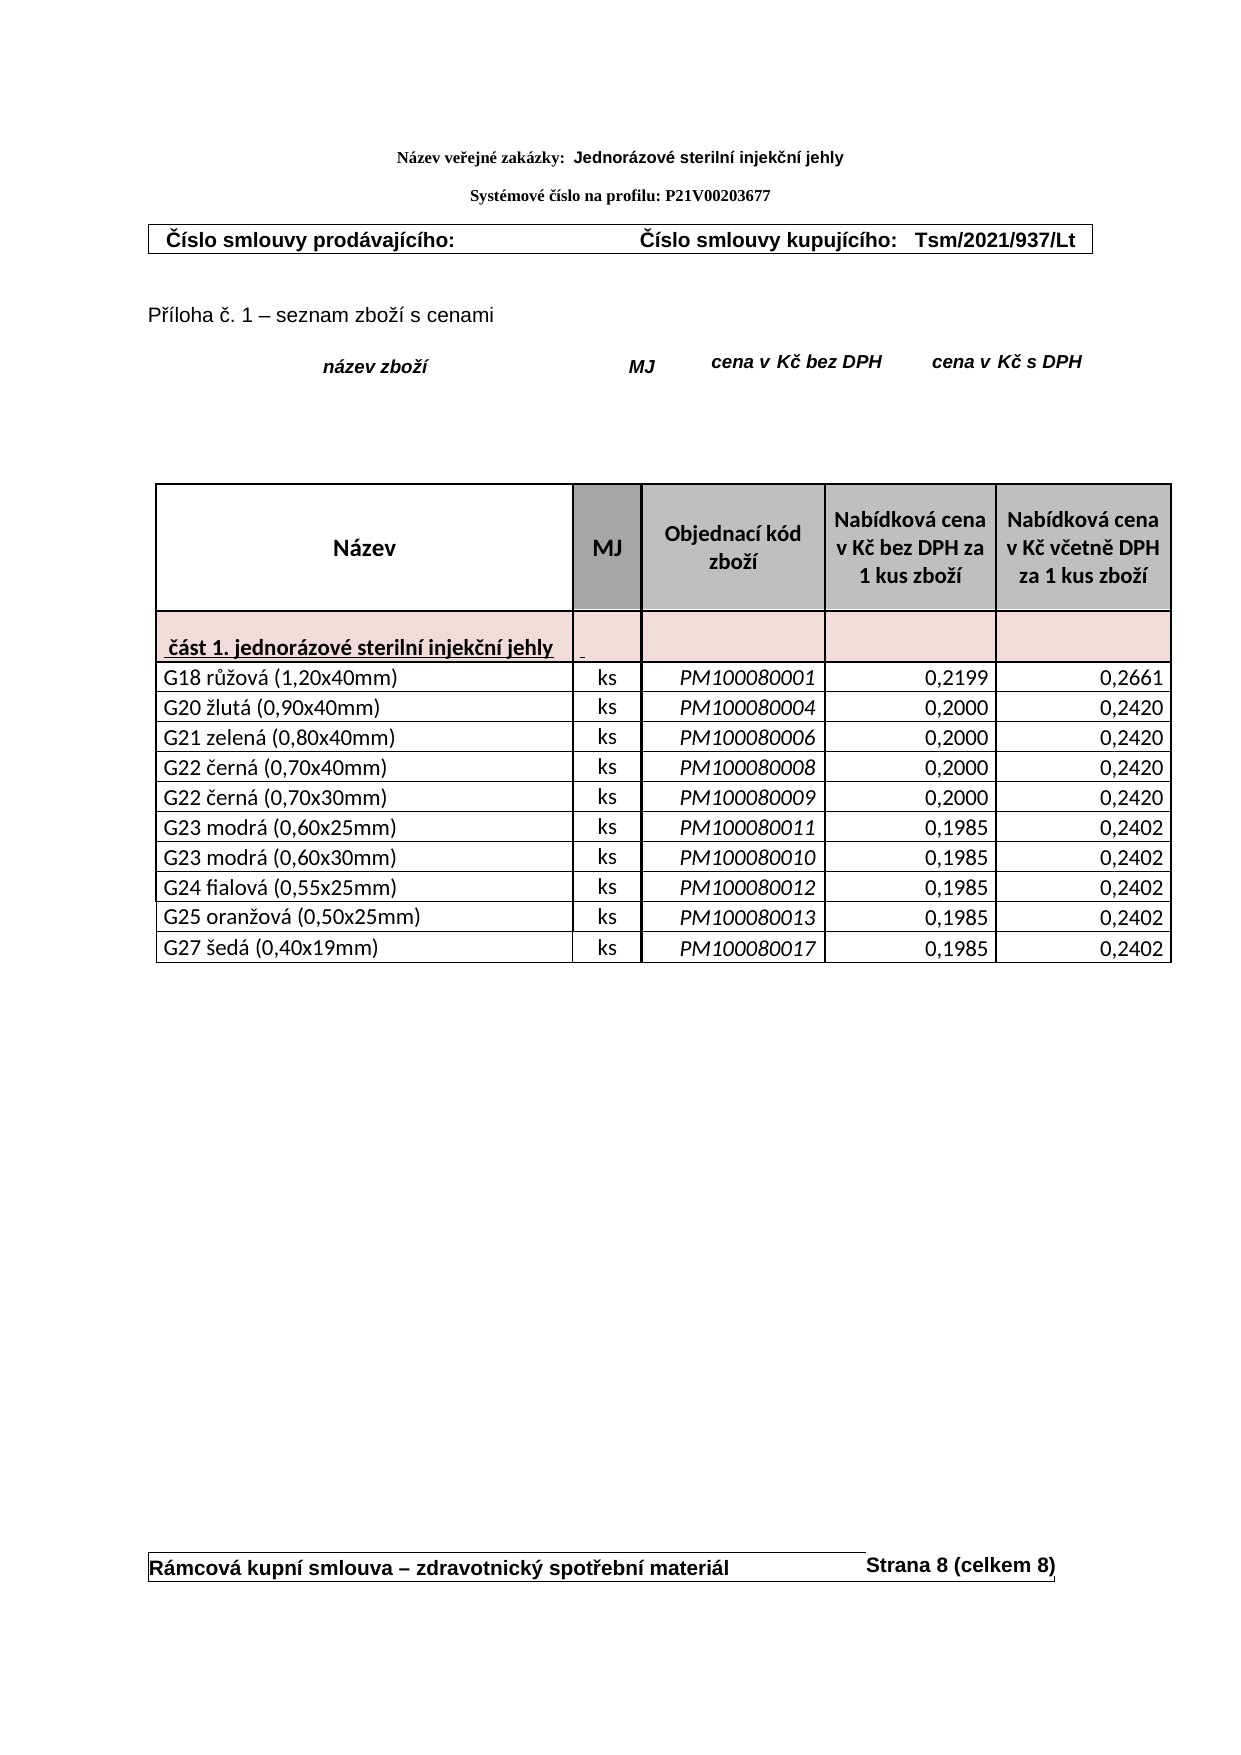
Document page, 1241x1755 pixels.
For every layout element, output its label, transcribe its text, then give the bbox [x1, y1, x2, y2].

table_cell [1107, 963, 1171, 1012]
table_cell [997, 612, 1170, 661]
table_cell [154, 1012, 598, 1038]
table_cell Název [157, 485, 572, 609]
table_cell [598, 404, 687, 430]
table_cell [154, 430, 598, 457]
table_cell [643, 612, 824, 661]
table_cell 0,2420 [997, 722, 1170, 751]
table_cell [908, 1012, 1107, 1038]
table_cell 0,2402 [997, 932, 1170, 962]
table_cell [687, 1012, 908, 1038]
table_cell [826, 612, 995, 661]
table_cell [1107, 430, 1171, 457]
table_cell [1107, 457, 1171, 483]
table_cell G21 zelená (0,80x40mm) [157, 722, 572, 751]
table_cell PM100080001 [643, 663, 824, 691]
table_cell 0,1985 [826, 902, 995, 931]
table_cell ks [574, 812, 640, 841]
table_cell [1107, 1012, 1171, 1038]
table_cell PM100080013 [643, 902, 824, 931]
table_cell [574, 612, 640, 661]
table_cell 0,1985 [826, 842, 995, 871]
text Příloha č. 1 – seznam zboží s cenami [148, 303, 1093, 327]
table_cell 0,2402 [997, 872, 1170, 901]
table_cell PM100080010 [643, 842, 824, 871]
table_cell 0,2402 [997, 842, 1170, 871]
table_cell PM100080017 [643, 932, 824, 962]
table_cell [598, 1012, 687, 1038]
table_cell PM100080012 [643, 872, 824, 901]
table_cell [598, 377, 687, 404]
table_cell [908, 1038, 1107, 1065]
table_cell G18 růžová (1,20x40mm) [157, 663, 572, 691]
table_cell G23 modrá (0,60x30mm) [157, 842, 572, 871]
table_cell 0,2420 [997, 782, 1170, 811]
table_cell [598, 430, 687, 457]
table_cell [908, 1065, 1107, 1091]
table_cell [598, 457, 687, 483]
table_cell [154, 377, 598, 404]
table_header MJ [598, 351, 687, 377]
table_cell [908, 430, 1107, 457]
table_cell G25 oranžová (0,50x25mm) [157, 902, 572, 931]
table_cell [687, 457, 908, 483]
table_cell G24 fialová (0,55x25mm) [157, 872, 572, 901]
table_cell [154, 962, 598, 1012]
table_cell 0,1985 [826, 812, 995, 841]
table_cell ks [574, 872, 640, 901]
table_cell ks [574, 752, 640, 781]
table_cell [687, 430, 908, 457]
table_cell [1107, 1065, 1171, 1091]
table_header [1107, 351, 1171, 377]
table_cell [598, 1038, 687, 1065]
table_cell G22 černá (0,70x30mm) [157, 782, 572, 811]
table_cell ks [574, 842, 640, 871]
table_cell 0,2000 [826, 782, 995, 811]
table_cell ks [574, 722, 640, 751]
table_cell G20 žlutá (0,90x40mm) [157, 692, 572, 721]
table_cell 0,1985 [826, 872, 995, 901]
table_cell ks [574, 782, 640, 811]
table_cell [908, 377, 1107, 404]
table_cell ks [574, 663, 640, 691]
table_cell 0,2402 [997, 812, 1170, 841]
table_cell 0,1985 [826, 932, 995, 962]
table_cell [154, 404, 598, 430]
table_cell ks [574, 902, 640, 931]
table_cell [687, 377, 908, 404]
table_cell [1107, 404, 1171, 430]
table_cell Objednací kód zboží [643, 485, 824, 609]
table_cell G23 modrá (0,60x25mm) [157, 812, 572, 841]
table_cell Nabídková cena v Kč včetně DPH za 1 kus zboží [997, 485, 1170, 609]
table_cell 0,2000 [826, 722, 995, 751]
table_header cena v Kč s DPH [908, 351, 1107, 377]
table_header název zboží [154, 351, 598, 377]
table_cell 0,2420 [997, 692, 1170, 721]
table_cell 0,2000 [826, 692, 995, 721]
table_cell [154, 457, 598, 483]
table_cell [1107, 377, 1171, 404]
table_cell část 1. jednorázové sterilní injekční jehly [157, 612, 572, 661]
table_cell [908, 963, 1107, 1012]
table_cell [154, 1065, 598, 1091]
table_cell [687, 963, 908, 1012]
table_cell [154, 1038, 598, 1065]
table_cell 0,2199 [826, 663, 995, 691]
table_cell 0,2402 [997, 902, 1170, 931]
table_cell [687, 404, 908, 430]
table_cell PM100080004 [643, 692, 824, 721]
table_cell [1107, 1038, 1171, 1065]
table_cell PM100080011 [643, 812, 824, 841]
table_cell [687, 1065, 908, 1091]
table_cell 0,2000 [826, 752, 995, 781]
table_cell [687, 1038, 908, 1065]
table_cell PM100080006 [643, 722, 824, 751]
table_cell [598, 1065, 687, 1091]
table_cell 0,2661 [997, 663, 1170, 691]
table_cell [598, 963, 687, 1012]
table_cell MJ [574, 485, 640, 609]
table_cell [908, 457, 1107, 483]
table_cell Nabídková cena v Kč bez DPH za 1 kus zboží [826, 485, 995, 609]
table_cell PM100080008 [643, 752, 824, 781]
table_cell [908, 404, 1107, 430]
table_cell ks [574, 692, 640, 721]
table_cell ks [573, 932, 640, 962]
table_header cena v Kč bez DPH [687, 351, 908, 377]
table_cell PM100080009 [643, 782, 824, 811]
table_cell G27 šedá (0,40x19mm) [157, 932, 572, 962]
table_cell G22 černá (0,70x40mm) [157, 752, 572, 781]
table_cell 0,2420 [997, 752, 1170, 781]
